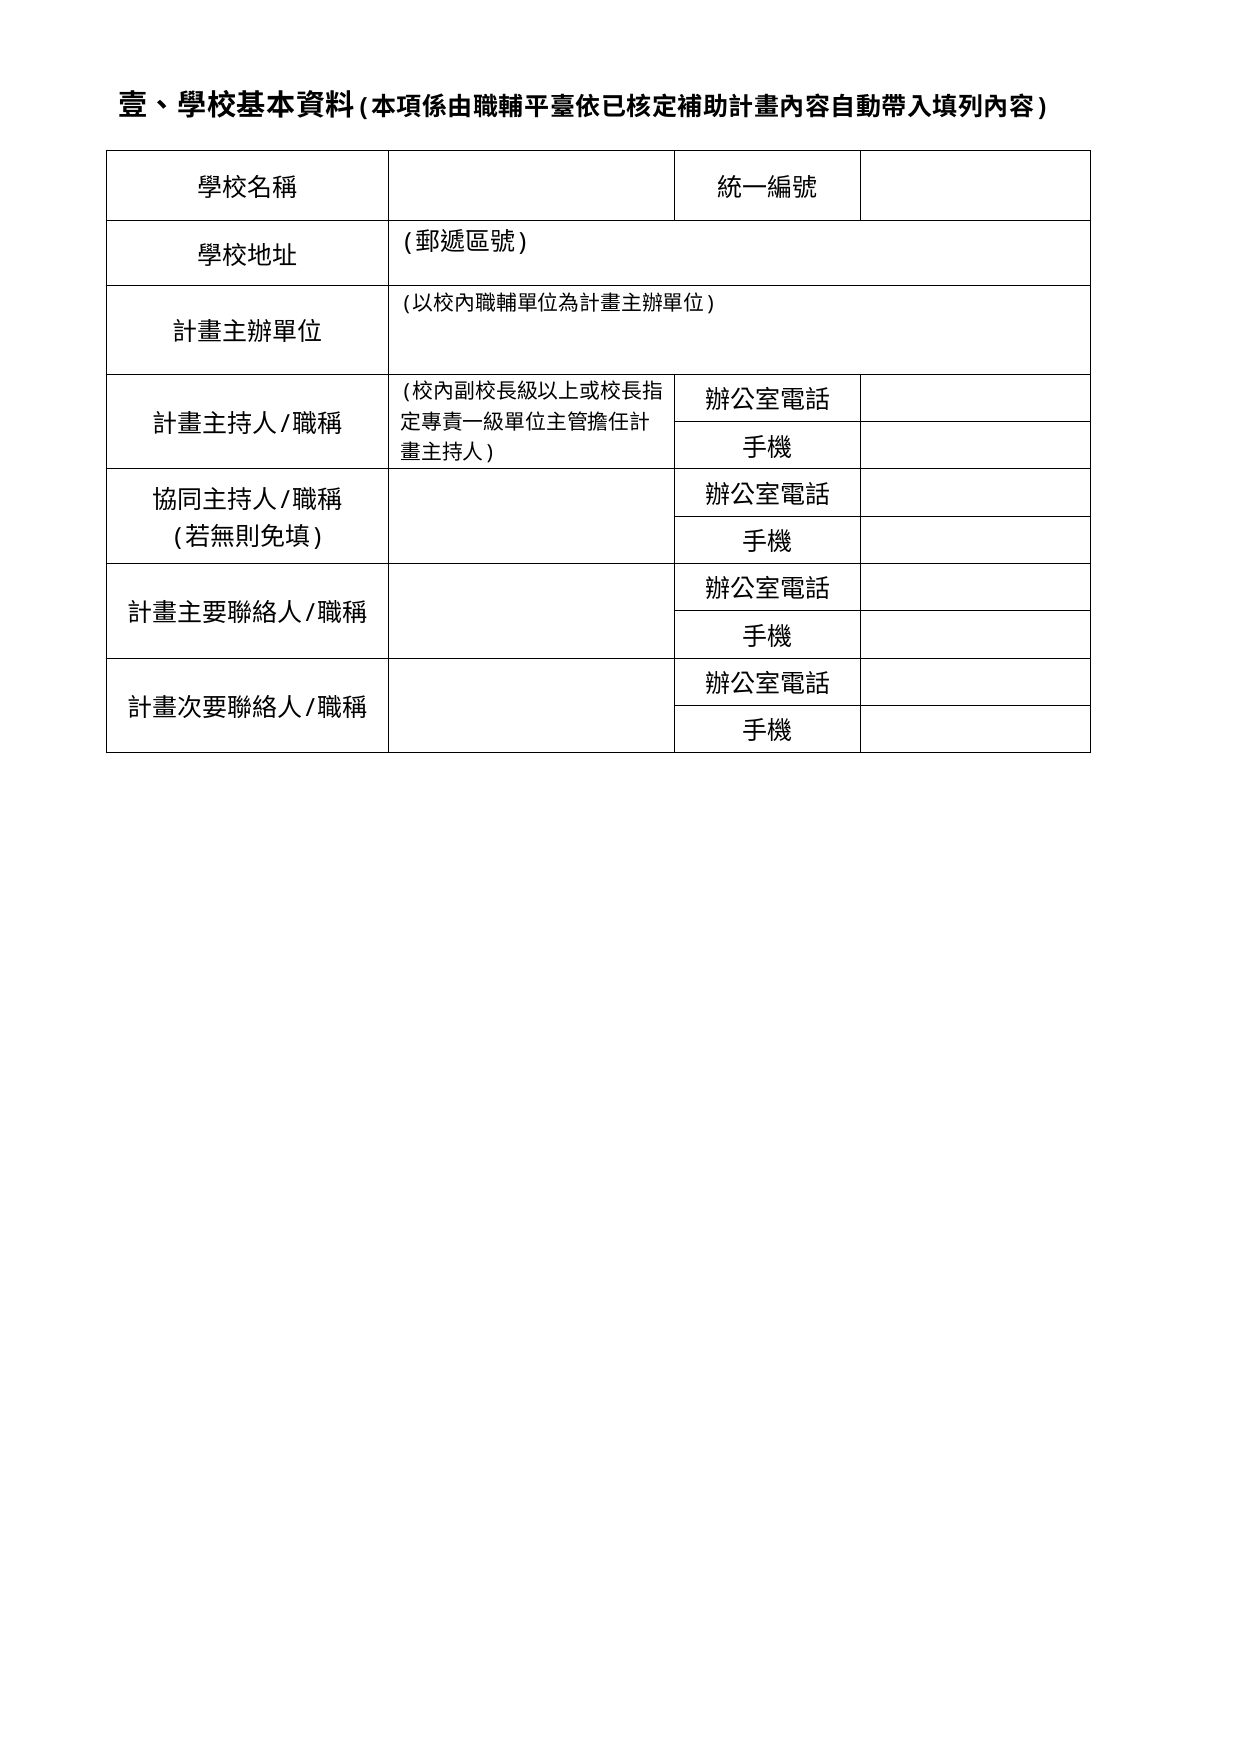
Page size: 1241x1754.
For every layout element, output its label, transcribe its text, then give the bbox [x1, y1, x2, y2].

table_header 學校名稱 [107, 151, 388, 220]
table_cell 辦公室電話 [675, 659, 860, 705]
table_cell [861, 469, 1090, 516]
table_cell (郵遞區號) [389, 221, 1090, 285]
table_cell [389, 564, 674, 657]
text 壹、學校基本資料(本項係由職輔平臺依已核定補助計畫內容自動帶入填列內容) [118, 75, 1122, 125]
table_cell 手機 [675, 422, 860, 468]
table_cell [861, 611, 1090, 657]
table_cell [861, 706, 1090, 752]
table_cell 計畫主辦單位 [107, 286, 388, 374]
table_cell (校內副校長級以上或校長指定專責一級單位主管擔任計畫主持人) [389, 375, 674, 468]
table_cell [861, 564, 1090, 610]
table_cell 手機 [675, 706, 860, 752]
table_header [389, 151, 674, 220]
table_cell 手機 [675, 517, 860, 563]
table_cell 協同主持人/職稱 (若無則免填) [107, 469, 388, 563]
table_cell [861, 422, 1090, 468]
table_cell 手機 [675, 611, 860, 657]
table_cell 學校地址 [107, 221, 388, 285]
table_cell 計畫次要聯絡人/職稱 [107, 659, 388, 752]
table_cell 辦公室電話 [675, 564, 860, 610]
table_header [861, 151, 1090, 220]
table_cell 計畫主要聯絡人/職稱 [107, 564, 388, 657]
table_cell [389, 659, 674, 752]
table_cell 計畫主持人/職稱 [107, 375, 388, 468]
table_header 統一編號 [675, 151, 860, 220]
table_cell [861, 375, 1090, 421]
table_cell (以校內職輔單位為計畫主辦單位) [389, 286, 1090, 374]
table_cell [389, 469, 674, 563]
table_cell [861, 659, 1090, 705]
table_cell [861, 517, 1090, 563]
table_cell 辦公室電話 [675, 375, 860, 421]
table_cell 辦公室電話 [675, 469, 860, 516]
